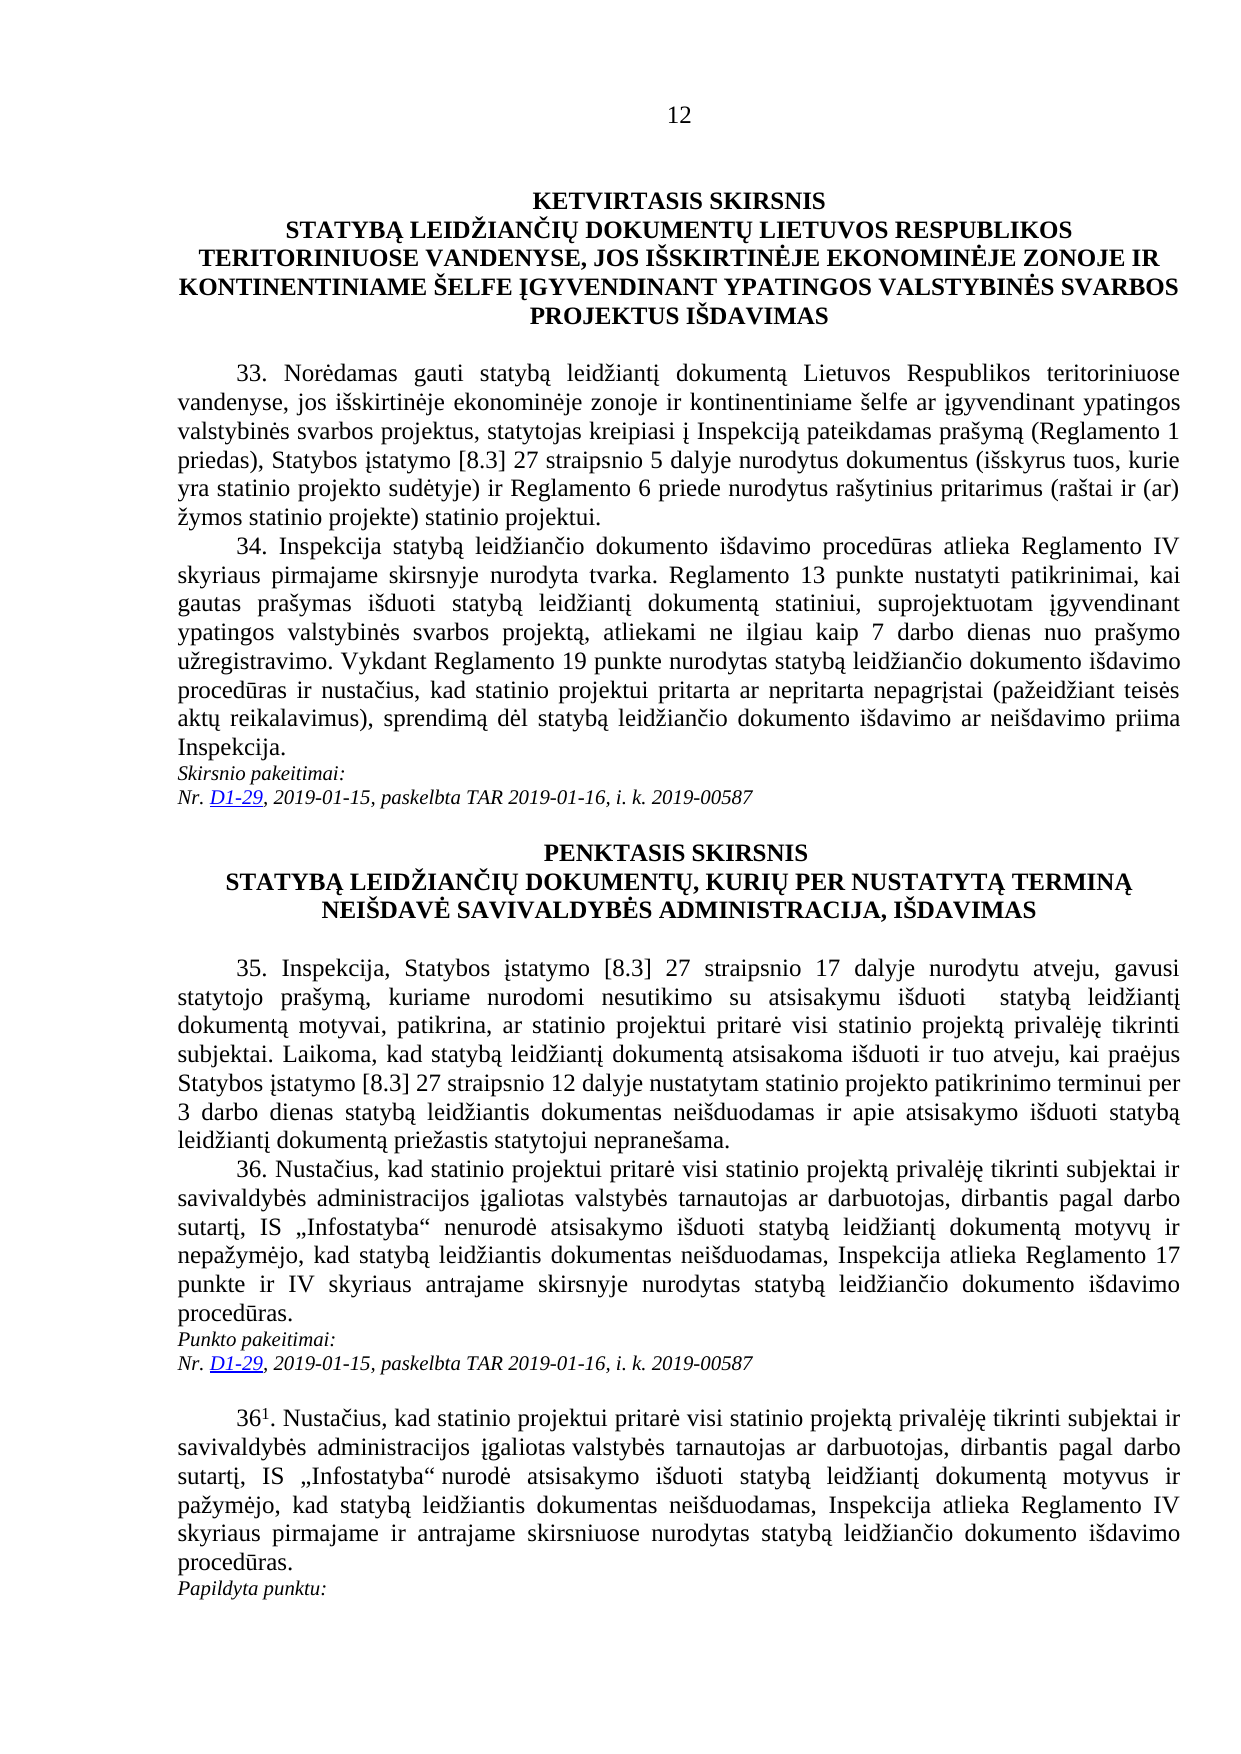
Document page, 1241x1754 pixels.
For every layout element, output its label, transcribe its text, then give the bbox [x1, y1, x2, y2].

text Nr. D1-29, 2019-01-15, paskelbta TAR 2019-01-16, i. k. 2019-00587 [177, 785, 1181, 809]
text STATYBĄ LEIDŽIANČIŲ DOKUMENTŲ LIETUVOS RESPUBLIKOS TERITORINIUOSE VANDENYSE, JOS IŠSKIRTINĖJE EKONOMINĖJE ZONOJE IR KONTINENTINIAME ŠELFE ĮGYVENDINANT YPATINGOS VALSTYBINĖS SVARBOS PROJEKTUS IŠDAVIMAS [177, 215, 1181, 330]
text Nr. D1-29, 2019-01-15, paskelbta TAR 2019-01-16, i. k. 2019-00587 [177, 1351, 1181, 1375]
text STATYBĄ LEIDŽIANČIŲ DOKUMENTŲ, KURIŲ PER NUSTATYTĄ TERMINĄ NEIŠDAVĖ SAVIVALDYBĖS ADMINISTRACIJA, IŠDAVIMAS [177, 867, 1181, 924]
text 36. Nustačius, kad statinio projektui pritarė visi statinio projektą privalėję tikrinti subjektai ir savivaldybės administracijos įgaliotas valstybės tarnautojas ar darbuotojas, dirbantis pagal darbo sutartį, IS „Infostatyba“ nenurodė atsisakymo išduoti statybą leidžiantį dokumentą motyvų ir nepažymėjo, kad statybą leidžiantis dokumentas neišduodamas, Inspekcija atlieka Reglamento 17 punkte ir IV skyriaus antrajame skirsnyje nurodytas statybą leidžiančio dokumento išdavimo procedūras. [177, 1154, 1181, 1327]
text Punkto pakeitimai: [177, 1327, 1181, 1351]
text 33. Norėdamas gauti statybą leidžiantį dokumentą Lietuvos Respublikos teritoriniuose vandenyse, jos išskirtinėje ekonominėje zonoje ir kontinentiniame šelfe ar įgyvendinant ypatingos valstybinės svarbos projektus, statytojas kreipiasi į Inspekciją pateikdamas prašymą (Reglamento 1 priedas), Statybos įstatymo [8.3] 27 straipsnio 5 dalyje nurodytus dokumentus (išskyrus tuos, kurie yra statinio projekto sudėtyje) ir Reglamento 6 priede nurodytus rašytinius pritarimus (raštai ir (ar) žymos statinio projekte) statinio projektui. [177, 358, 1181, 531]
text 361. Nustačius, kad statinio projektui pritarė visi statinio projektą privalėję tikrinti subjektai ir savivaldybės administracijos įgaliotas valstybės tarnautojas ar darbuotojas, dirbantis pagal darbo sutartį, IS „Infostatyba“ nurodė atsisakymo išduoti statybą leidžiantį dokumentą motyvus ir pažymėjo, kad statybą leidžiantis dokumentas neišduodamas, Inspekcija atlieka Reglamento IV skyriaus pirmajame ir antrajame skirsniuose nurodytas statybą leidžiančio dokumento išdavimo procedūras. [177, 1403, 1181, 1576]
text Skirsnio pakeitimai: [177, 761, 1181, 785]
text KETVIRTASIS SKIRSNIS [177, 186, 1181, 215]
text Papildyta punktu: [177, 1576, 1181, 1600]
text PENKTASIS SKIRSNIS [177, 838, 1181, 867]
text 35. Inspekcija, Statybos įstatymo [8.3] 27 straipsnio 17 dalyje nurodytu atveju, gavusi statytojo prašymą, kuriame nurodomi nesutikimo su atsisakymu išduoti statybą leidžiantį dokumentą motyvai, patikrina, ar statinio projektui pritarė visi statinio projektą privalėję tikrinti subjektai. Laikoma, kad statybą leidžiantį dokumentą atsisakoma išduoti ir tuo atveju, kai praėjus Statybos įstatymo [8.3] 27 straipsnio 12 dalyje nustatytam statinio projekto patikrinimo terminui per 3 darbo dienas statybą leidžiantis dokumentas neišduodamas ir apie atsisakymo išduoti statybą leidžiantį dokumentą priežastis statytojui nepranešama. [177, 953, 1181, 1154]
text 34. Inspekcija statybą leidžiančio dokumento išdavimo procedūras atlieka Reglamento IV skyriaus pirmajame skirsnyje nurodyta tvarka. Reglamento 13 punkte nustatyti patikrinimai, kai gautas prašymas išduoti statybą leidžiantį dokumentą statiniui, suprojektuotam įgyvendinant ypatingos valstybinės svarbos projektą, atliekami ne ilgiau kaip 7 darbo dienas nuo prašymo užregistravimo. Vykdant Reglamento 19 punkte nurodytas statybą leidžiančio dokumento išdavimo procedūras ir nustačius, kad statinio projektui pritarta ar nepritarta nepagrįstai (pažeidžiant teisės aktų reikalavimus), sprendimą dėl statybą leidžiančio dokumento išdavimo ar neišdavimo priima Inspekcija. [177, 531, 1181, 761]
